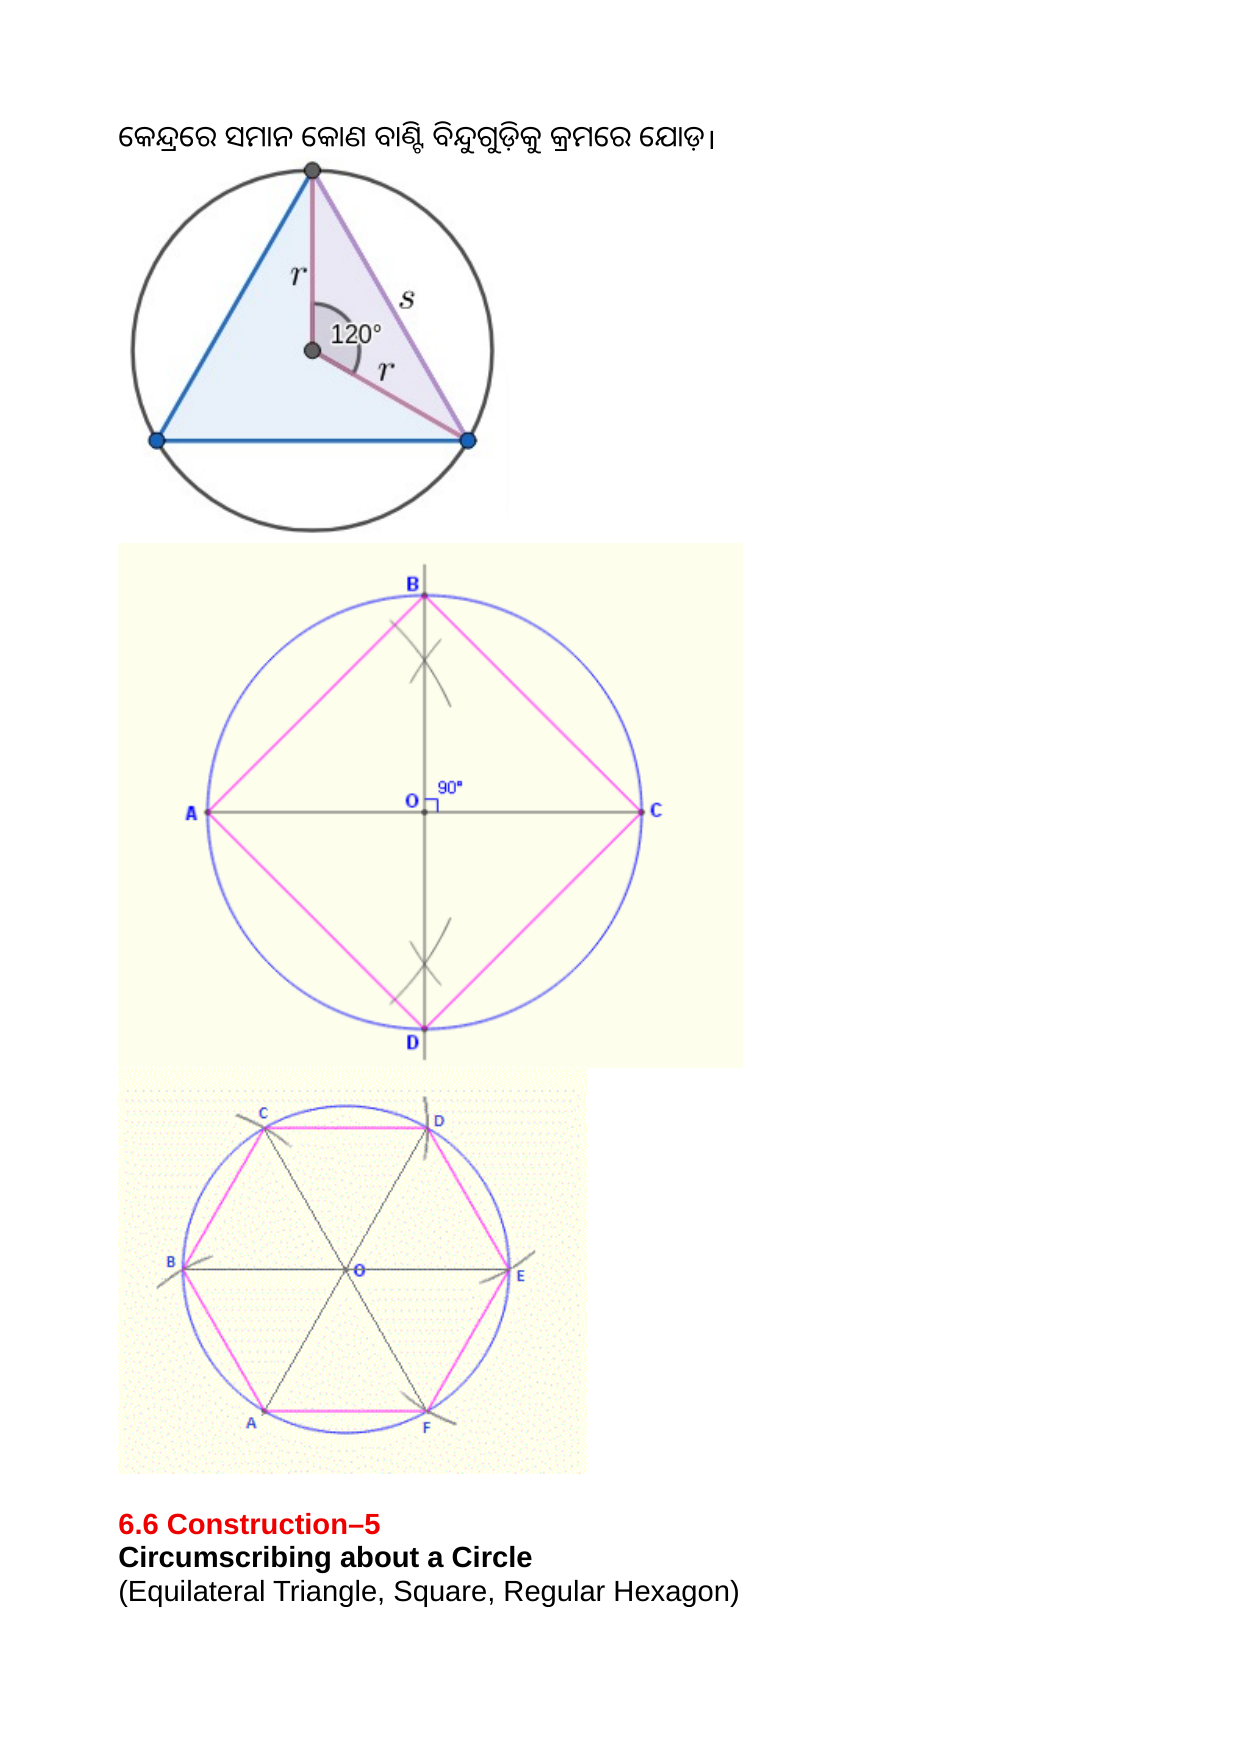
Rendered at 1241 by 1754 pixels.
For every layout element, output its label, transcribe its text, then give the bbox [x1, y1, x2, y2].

text Circumscribing about a Circle [118, 1541, 1122, 1574]
text 6.6 Construction–5 [118, 1507, 1122, 1541]
text କେନ୍ଦ୍ରରେ ସମାନ କୋଣ ବାଣ୍ଟି ବିନ୍ଦୁଗୁଡ଼ିକୁ କ୍ରମରେ ଯୋଡ଼। [118, 118, 1122, 158]
text (Equilateral Triangle, Square, Regular Hexagon) [118, 1574, 1122, 1608]
